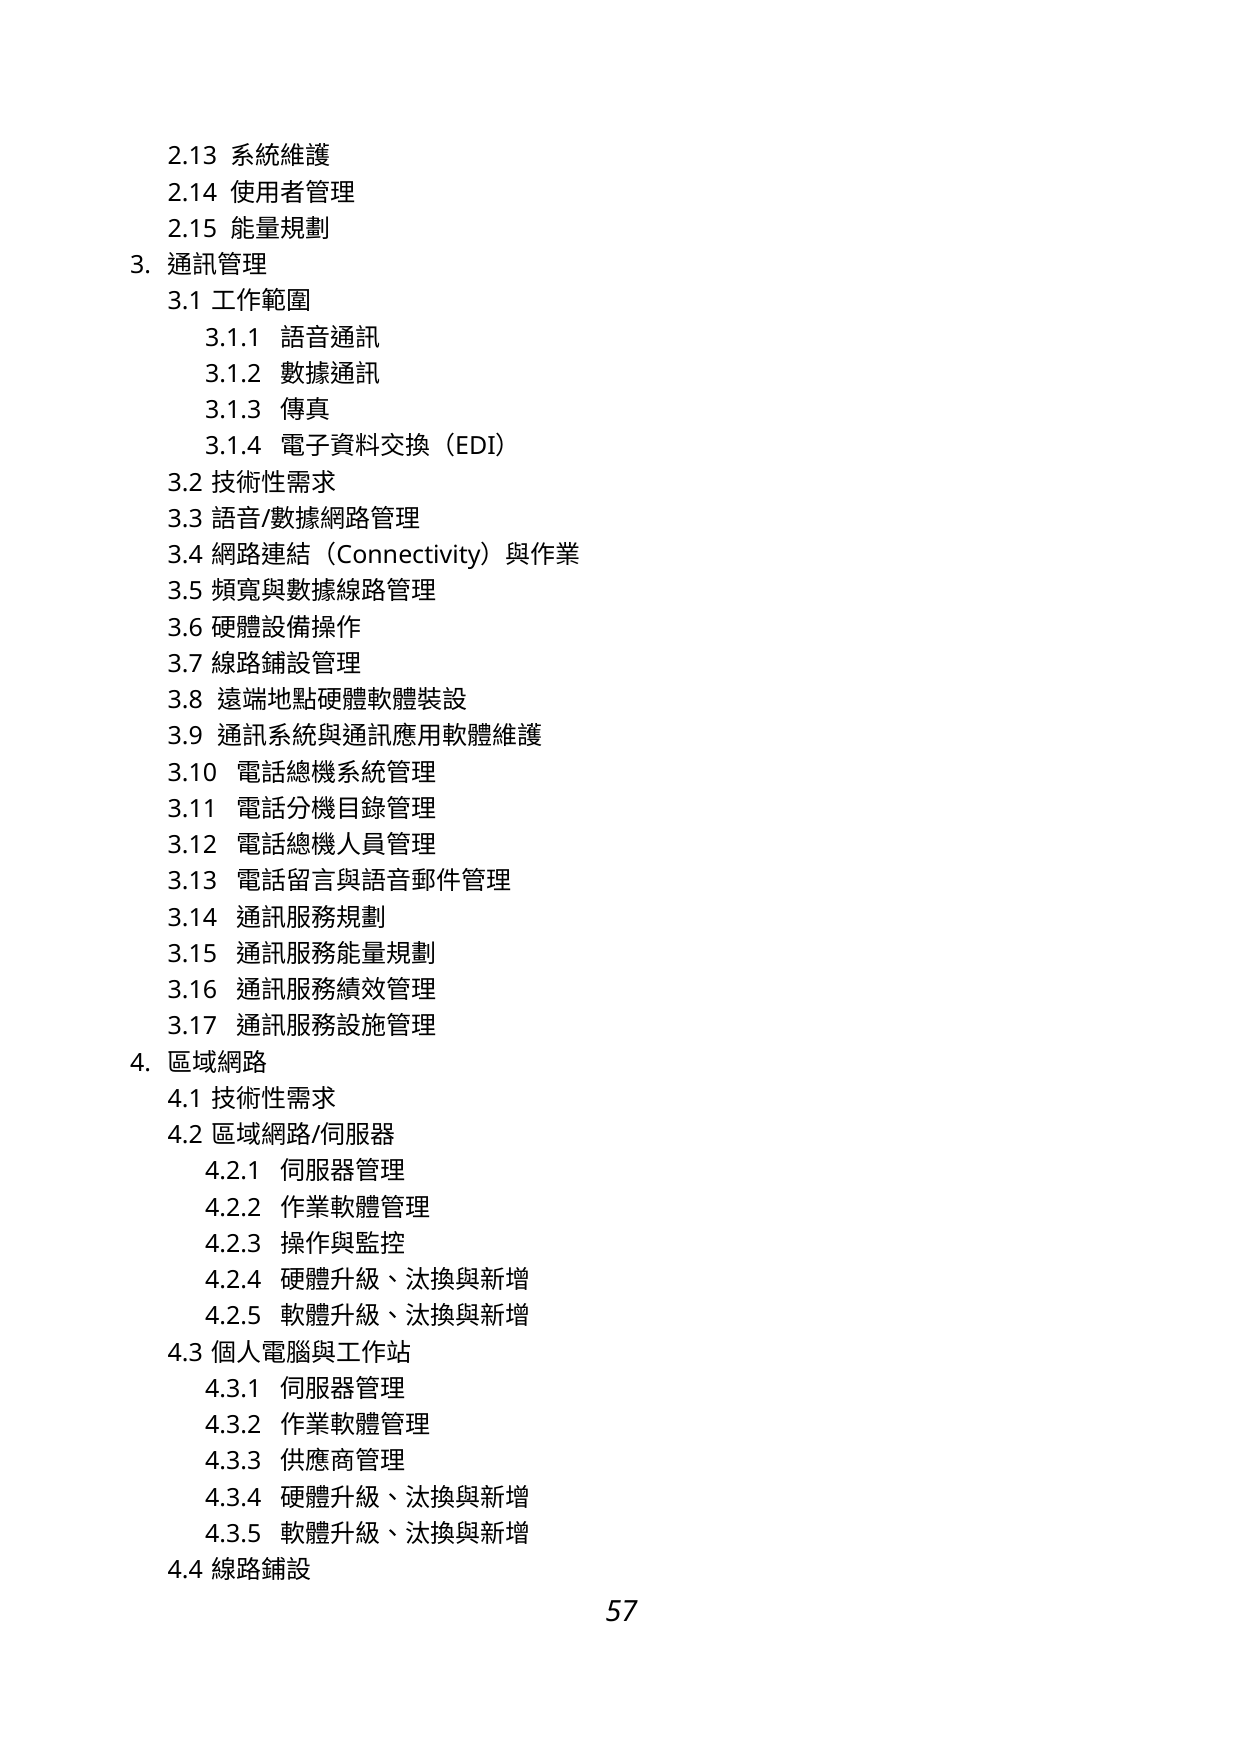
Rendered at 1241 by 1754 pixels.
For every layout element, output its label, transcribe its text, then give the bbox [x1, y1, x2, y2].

list 語音通訊 [205, 317, 1110, 353]
list 伺服器管理 [205, 1151, 1110, 1187]
list 傳真 [205, 389, 1110, 426]
list 軟體升級、汰換與新增 [205, 1296, 1110, 1332]
list 遠端地點硬體軟體裝設 [167, 679, 1110, 716]
list 線路鋪設管理 [167, 643, 1110, 679]
list 頻寬與數據線路管理 [167, 571, 1110, 607]
list 通訊服務能量規劃 [167, 933, 1110, 969]
list 數據通訊 [205, 353, 1110, 389]
list 電話總機人員管理 [167, 824, 1110, 861]
list 區域網路/伺服器 [167, 1114, 1110, 1151]
list 通訊服務規劃 [167, 897, 1110, 933]
list 技術性需求 [167, 462, 1110, 498]
list 線路鋪設 [167, 1549, 1110, 1586]
list 通訊管理 [130, 244, 1110, 281]
list 區域網路 [130, 1042, 1110, 1078]
list 網路連結（Connectivity）與作業 [167, 534, 1110, 571]
list 個人電腦與工作站 [167, 1332, 1110, 1368]
list 軟體升級、汰換與新增 [205, 1513, 1110, 1549]
list 能量規劃 [167, 208, 1110, 244]
list 電話留言與語音郵件管理 [167, 861, 1110, 897]
list 系統維護 [167, 136, 1110, 172]
list 操作與監控 [205, 1223, 1110, 1259]
list 硬體升級、汰換與新增 [205, 1477, 1110, 1513]
list 使用者管理 [167, 172, 1110, 208]
list 語音/數據網路管理 [167, 498, 1110, 534]
list 電話分機目錄管理 [167, 788, 1110, 824]
list 通訊服務績效管理 [167, 969, 1110, 1006]
list 硬體設備操作 [167, 607, 1110, 643]
list 通訊系統與通訊應用軟體維護 [167, 716, 1110, 752]
list 電子資料交換（EDI） [205, 426, 1110, 462]
list 供應商管理 [205, 1441, 1110, 1477]
list 電話總機系統管理 [167, 752, 1110, 788]
list 伺服器管理 [205, 1368, 1110, 1404]
list 作業軟體管理 [205, 1187, 1110, 1223]
list 技術性需求 [167, 1078, 1110, 1114]
list 通訊服務設施管理 [167, 1006, 1110, 1042]
list 硬體升級、汰換與新增 [205, 1259, 1110, 1296]
list 工作範圍 [167, 281, 1110, 317]
list 作業軟體管理 [205, 1404, 1110, 1441]
